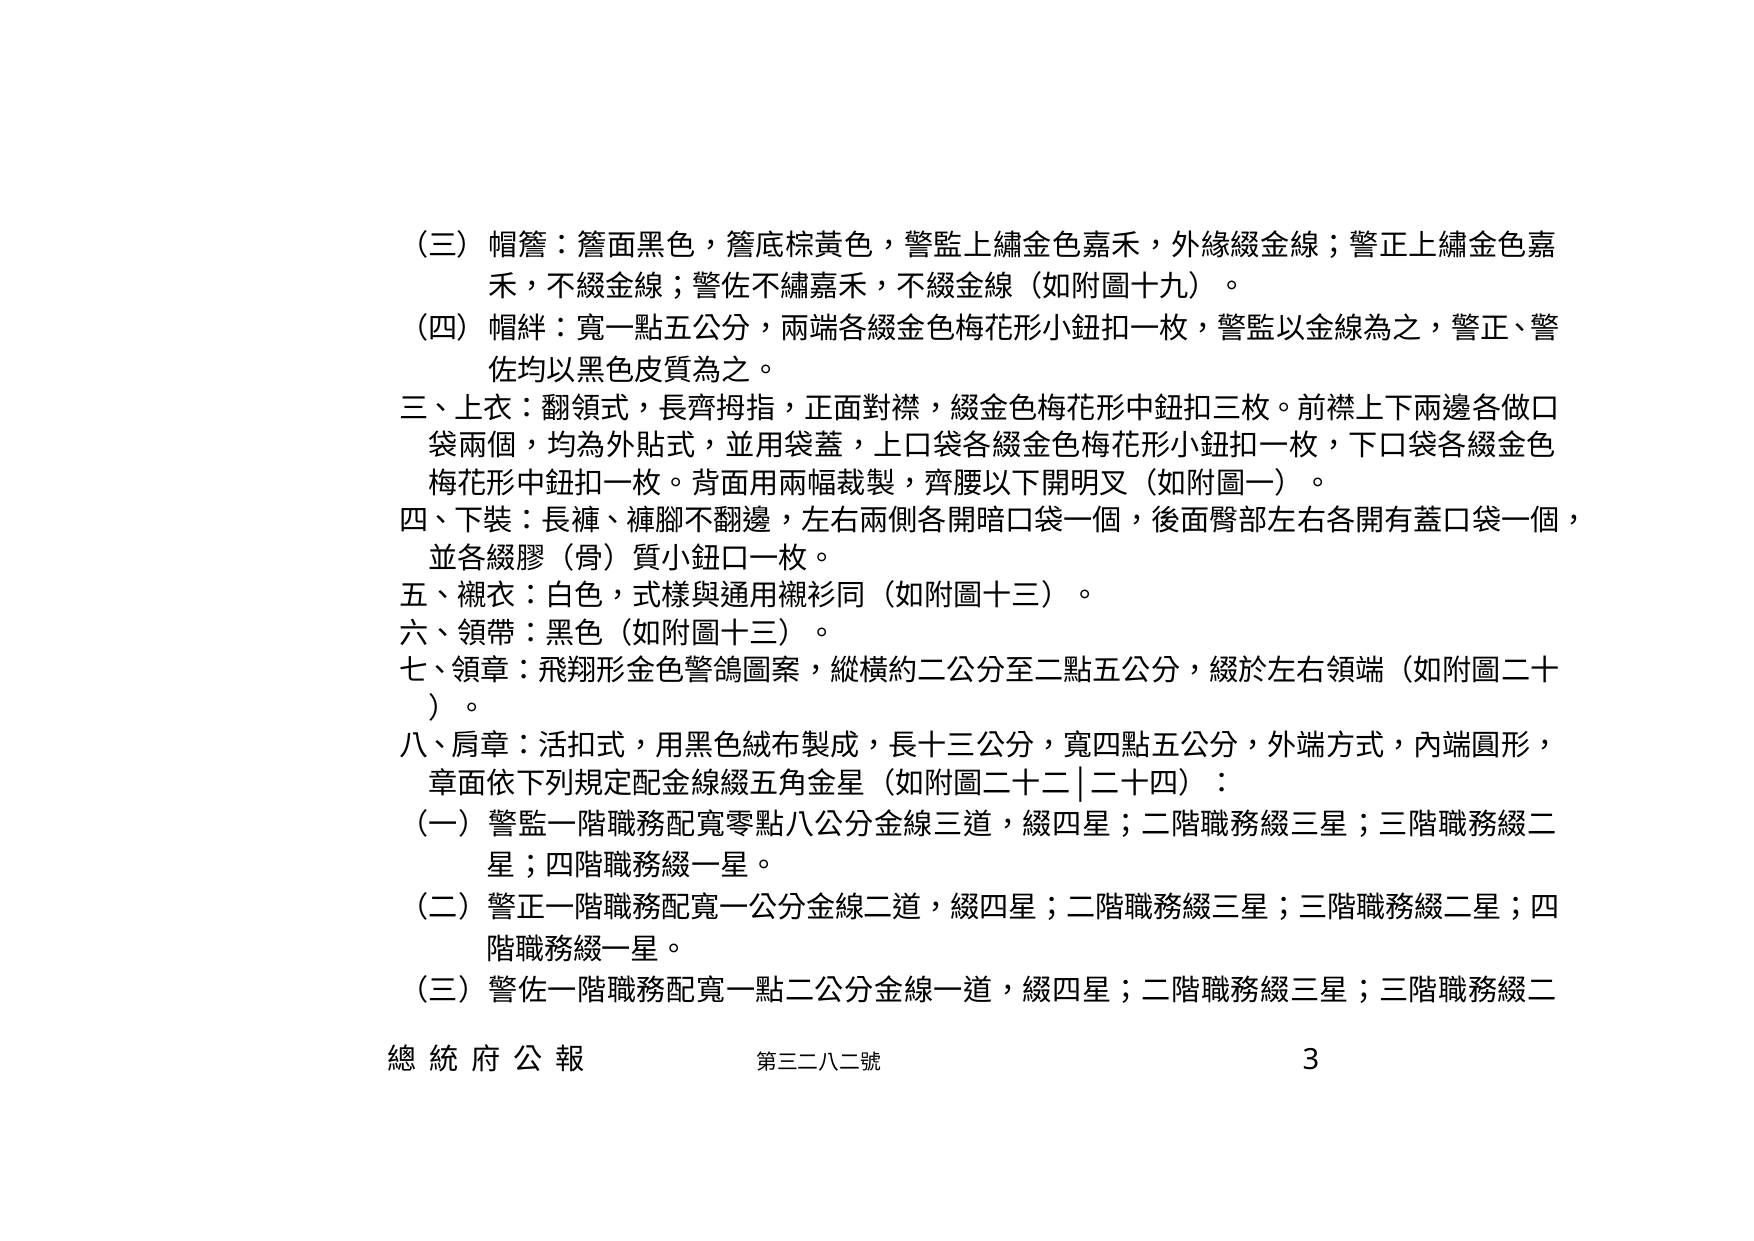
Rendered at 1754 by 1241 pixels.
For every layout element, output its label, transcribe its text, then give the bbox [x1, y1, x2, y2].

text （三）警佐一階職務配寬一點二公分金線一道，綴四星；二階職務綴三星；三階職務綴二 [399, 967, 1559, 1009]
text 六、領帶：黑色（如附圖十三）。 [399, 613, 1559, 651]
text 八、肩章：活扣式，用黑色絨布製成，長十三公分，寬四點五公分，外端方式，內端圓形，章面依下列規定配金線綴五角金星（如附圖二十二│二十四）： [399, 726, 1559, 801]
list 帽簷：簷面黑色，簷底棕黃色，警監上繡金色嘉禾，外緣綴金線；警正上繡金色嘉禾，不綴金線；警佐不繡嘉禾，不綴金線（如附圖十九）。 [399, 222, 1559, 305]
text 三、上衣：翻領式，長齊拇指，正面對襟，綴金色梅花形中鈕扣三枚。前襟上下兩邊各做口袋兩個，均為外貼式，並用袋蓋，上口袋各綴金色梅花形小鈕扣一枚，下口袋各綴金色梅花形中鈕扣一枚。背面用兩幅裁製，齊腰以下開明叉（如附圖一）。 [399, 388, 1559, 501]
text （二）警正一階職務配寬一公分金線二道，綴四星；二階職務綴三星；三階職務綴二星；四階職務綴一星。 [399, 884, 1559, 967]
text 四、下裝：長褲、褲腳不翻邊，左右兩側各開暗口袋一個，後面臀部左右各開有蓋口袋一個，並各綴膠（骨）質小鈕口一枚。 [399, 501, 1559, 576]
text 五、襯衣：白色，式樣與通用襯衫同（如附圖十三）。 [399, 576, 1559, 613]
text 七、領章：飛翔形金色警鴿圖案，縱橫約二公分至二點五公分，綴於左右領端（如附圖二十）。 [399, 651, 1559, 726]
list 帽絆：寬一點五公分，兩端各綴金色梅花形小鈕扣一枚，警監以金線為之，警正、警佐均以黑色皮質為之。 [399, 305, 1559, 388]
text （一）警監一階職務配寬零點八公分金線三道，綴四星；二階職務綴三星；三階職務綴二星；四階職務綴一星。 [399, 801, 1559, 884]
